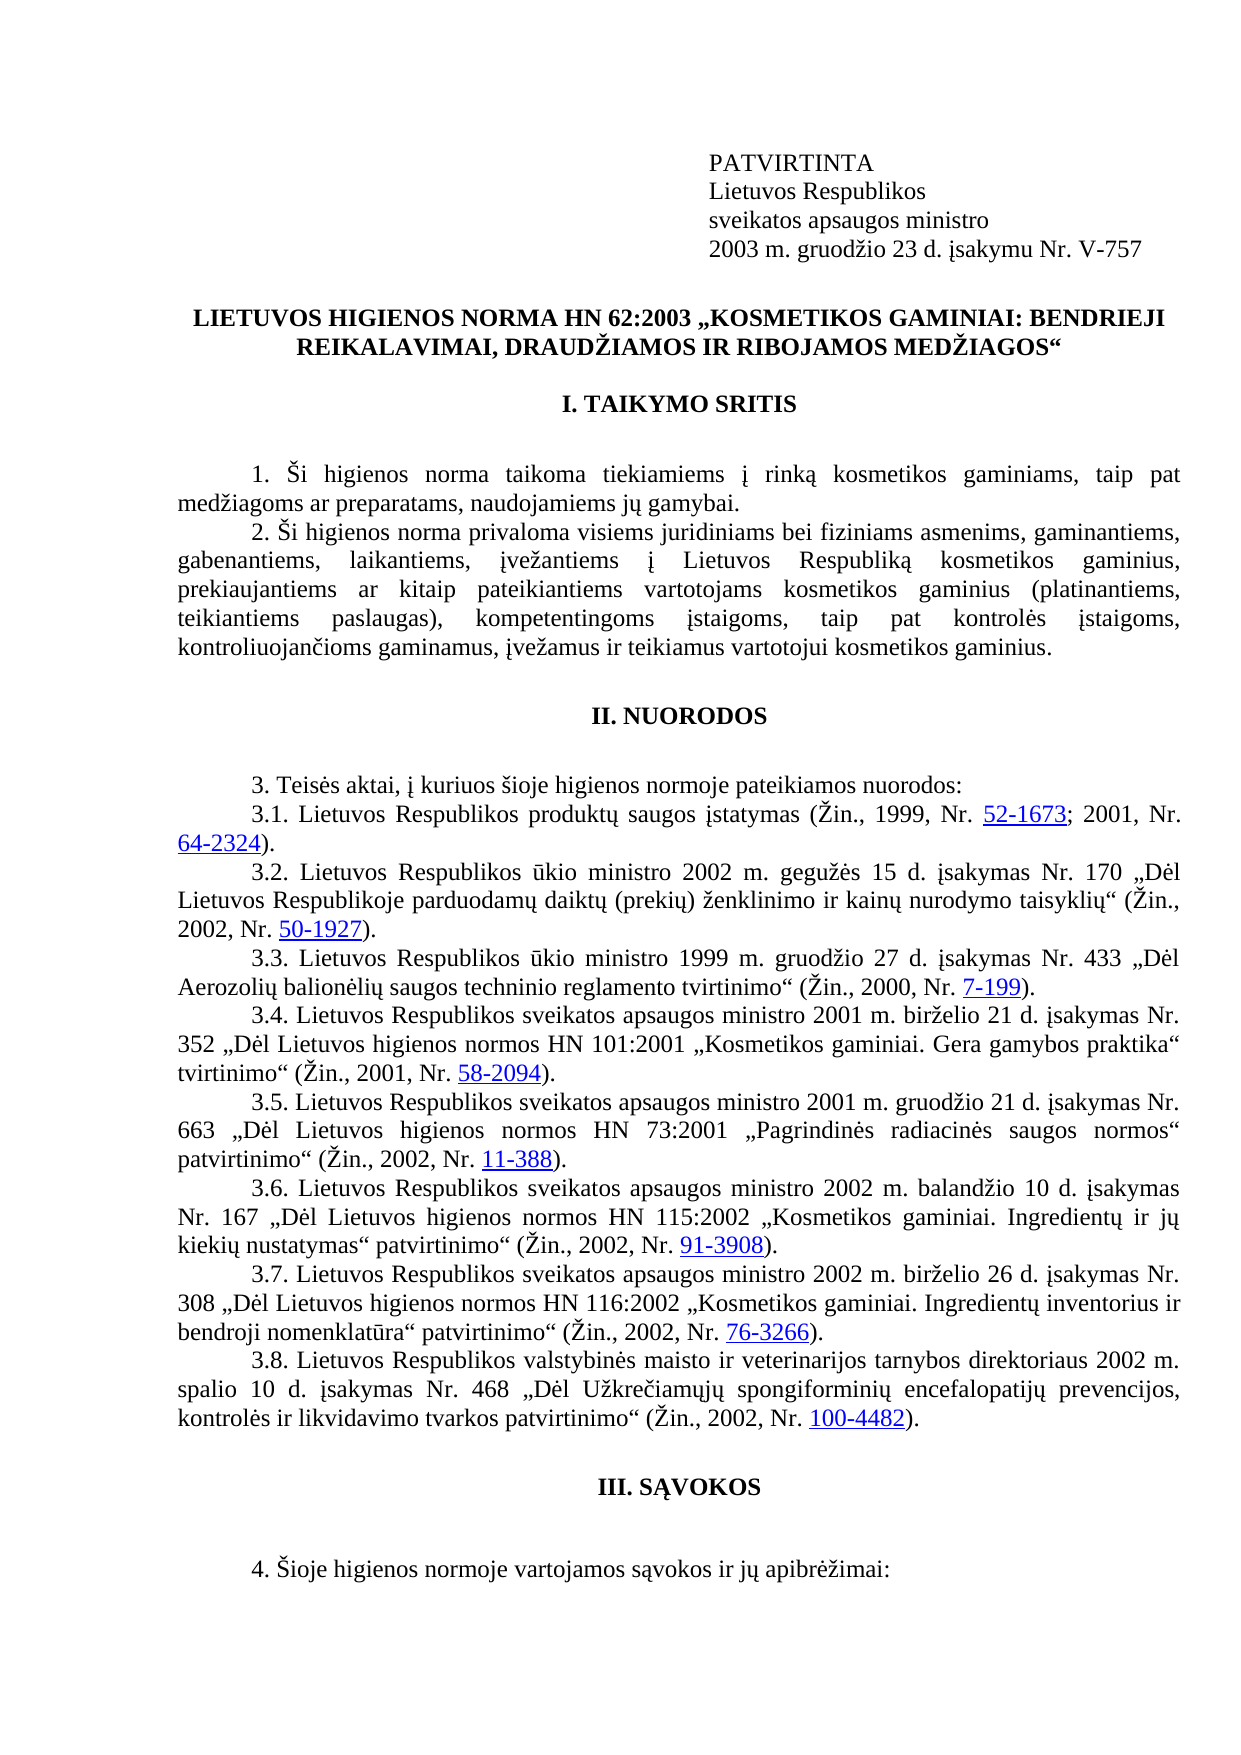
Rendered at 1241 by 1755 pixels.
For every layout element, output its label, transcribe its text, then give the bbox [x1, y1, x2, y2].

text 3.6. Lietuvos Respublikos sveikatos apsaugos ministro 2002 m. balandžio 10 d. įsakymas Nr. 167 „Dėl Lietuvos higienos normos HN 115:2002 „Kosmetikos gaminiai. Ingredientų ir jų kiekių nustatymas“ patvirtinimo“ (Žin., 2002, Nr. 91-3908). [177, 1173, 1181, 1259]
text LIETUVOS HIGIENOS NORMA HN 62:2003 „KOSMETIKOS GAMINIAI: Bendrieji reikalavimai, Draudžiamos ir ribojamos medžiagos“ [177, 303, 1181, 361]
text 3.8. Lietuvos Respublikos valstybinės maisto ir veterinarijos tarnybos direktoriaus 2002 m. spalio 10 d. įsakymas Nr. 468 „Dėl Užkrečiamųjų spongiforminių encefalopatijų prevencijos, kontrolės ir likvidavimo tvarkos patvirtinimo“ (Žin., 2002, Nr. 100-4482). [177, 1346, 1181, 1432]
text II. NUORODOS [177, 701, 1181, 730]
text 3.1. Lietuvos Respublikos produktų saugos įstatymas (Žin., 1999, Nr. 52-1673; 2001, Nr. 64-2324). [177, 799, 1181, 857]
text 3. Teisės aktai, į kuriuos šioje higienos normoje pateikiamos nuorodos: [177, 771, 1181, 799]
text PATVIRTINTA [177, 148, 1181, 176]
text 2. Ši higienos norma privaloma visiems juridiniams bei fiziniams asmenims, gaminantiems, gabenantiems, laikantiems, įvežantiems į Lietuvos Respubliką kosmetikos gaminius, prekiaujantiems ar kitaip pateikiantiems vartotojams kosmetikos gaminius (platinantiems, teikiantiems paslaugas), kompetentingoms įstaigoms, taip pat kontrolės įstaigoms, kontroliuojančioms gaminamus, įvežamus ir teikiamus vartotojui kosmetikos gaminius. [177, 517, 1181, 660]
text 4. Šioje higienos normoje vartojamos sąvokos ir jų apibrėžimai: [177, 1554, 1181, 1583]
text Lietuvos Respublikos [177, 176, 1181, 205]
text 3.4. Lietuvos Respublikos sveikatos apsaugos ministro 2001 m. birželio 21 d. įsakymas Nr. 352 „Dėl Lietuvos higienos normos HN 101:2001 „Kosmetikos gaminiai. Gera gamybos praktika“ tvirtinimo“ (Žin., 2001, Nr. 58-2094). [177, 1001, 1181, 1087]
text 3.3. Lietuvos Respublikos ūkio ministro 1999 m. gruodžio 27 d. įsakymas Nr. 433 „Dėl Aerozolių balionėlių saugos techninio reglamento tvirtinimo“ (Žin., 2000, Nr. 7-199). [177, 943, 1181, 1001]
text 3.7. Lietuvos Respublikos sveikatos apsaugos ministro 2002 m. birželio 26 d. įsakymas Nr. 308 „Dėl Lietuvos higienos normos HN 116:2002 „Kosmetikos gaminiai. Ingredientų inventorius ir bendroji nomenklatūra“ patvirtinimo“ (Žin., 2002, Nr. 76-3266). [177, 1259, 1181, 1346]
text 1. Ši higienos norma taikoma tiekiamiems į rinką kosmetikos gaminiams, taip pat medžiagoms ar preparatams, naudojamiems jų gamybai. [177, 459, 1181, 517]
text III. SĄvokos [177, 1472, 1181, 1501]
text 3.5. Lietuvos Respublikos sveikatos apsaugos ministro 2001 m. gruodžio 21 d. įsakymas Nr. 663 „Dėl Lietuvos higienos normos HN 73:2001 „Pagrindinės radiacinės saugos normos“ patvirtinimo“ (Žin., 2002, Nr. 11-388). [177, 1087, 1181, 1173]
text 2003 m. gruodžio 23 d. įsakymu Nr. V-757 [177, 234, 1181, 263]
text I. TAIKYMO SRITIS [177, 389, 1181, 418]
text sveikatos apsaugos ministro [177, 205, 1181, 234]
text 3.2. Lietuvos Respublikos ūkio ministro 2002 m. gegužės 15 d. įsakymas Nr. 170 „Dėl Lietuvos Respublikoje parduodamų daiktų (prekių) ženklinimo ir kainų nurodymo taisyklių“ (Žin., 2002, Nr. 50-1927). [177, 857, 1181, 943]
